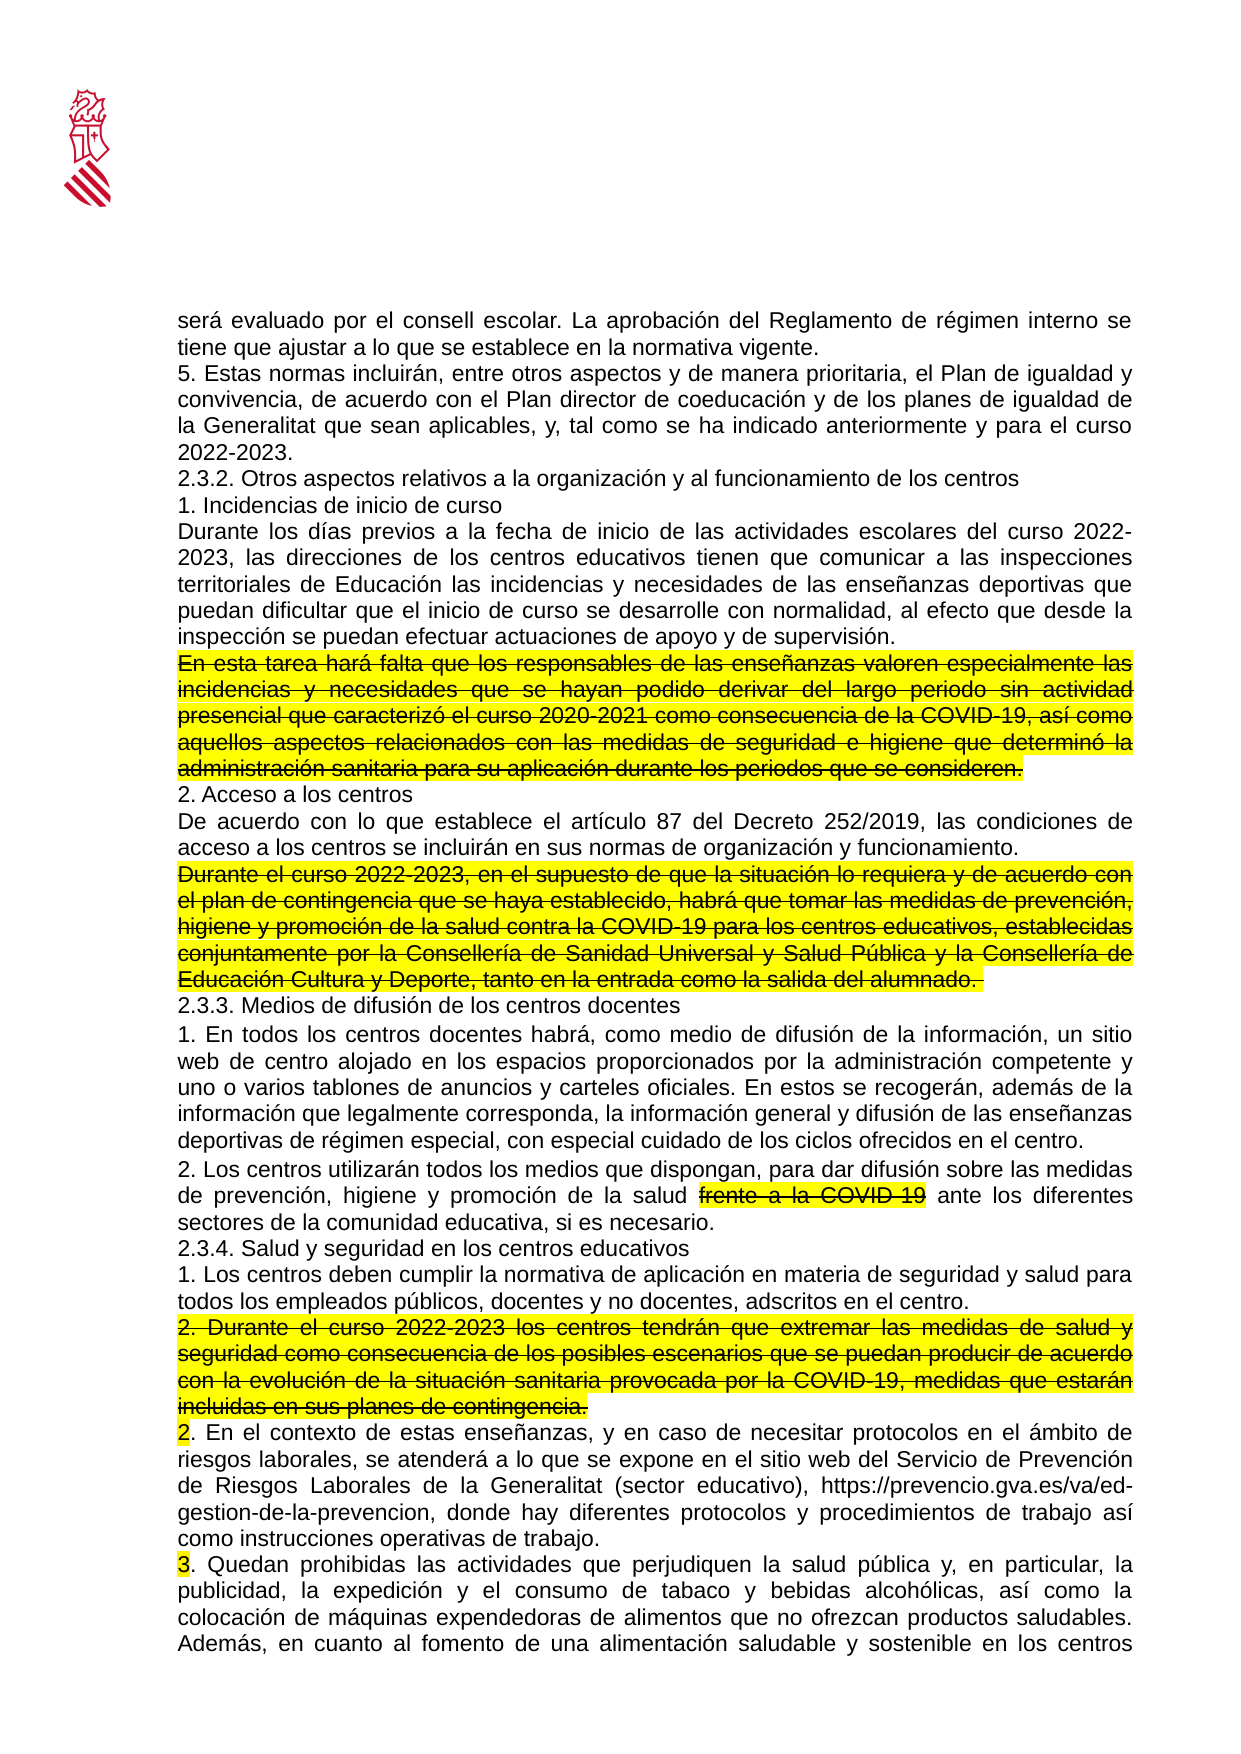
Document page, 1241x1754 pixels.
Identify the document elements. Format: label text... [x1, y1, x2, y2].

text 2. Los centros utilizarán todos los medios que dispongan, para dar difusión sobre las medidas de prevención, higiene y promoción de la salud frente a la COVID-19 ante los diferentes sectores de la comunidad educativa, si es necesario. [177, 1156, 1133, 1235]
text Durante el curso 2022-2023, en el supuesto de que la situación lo requiera y de acuerdo con el plan de contingencia que se haya establecido, habrá que tomar las medidas de prevención, higiene y promoción de la salud contra la COVID-19 para los centros educativos, establecidas conjuntamente por la Consellería de Sanidad Universal y Salud Pública y la Consellería de Educación Cultura y Deporte, tanto en la entrada como la salida del alumnado. [177, 876, 1133, 901]
text 2. Durante el curso 2022-2023 los centros tendrán que extremar las medidas de salud y seguridad como consecuencia de los posibles escenarios que se puedan producir de acuerdo con la evolución de la situación sanitaria provocada por la COVID-19, medidas que estarán incluidas en sus planes de contingencia. [177, 1329, 1133, 1355]
text En esta tarea hará falta que los responsables de las enseñanzas valoren especialmente las incidencias y necesidades que se hayan podido derivar del largo periodo sin actividad presencial que caracterizó el curso 2020-2021 como consecuencia de la COVID-19, así como aquellos aspectos relacionados con las medidas de seguridad e higiene que determinó la administración sanitaria para su aplicación durante los periodos que se consideren. [177, 718, 1133, 743]
text 2. Acceso a los centros [177, 781, 1133, 808]
text En esta tarea hará falta que los responsables de las enseñanzas valoren especialmente las incidencias y necesidades que se hayan podido derivar del largo periodo sin actividad presencial que caracterizó el curso 2020-2021 como consecuencia de la COVID-19, así como aquellos aspectos relacionados con las medidas de seguridad e higiene que determinó la administración sanitaria para su aplicación durante los periodos que se consideren. [177, 650, 1133, 664]
text 1. En todos los centros docentes habrá, como medio de difusión de la información, un sitio web de centro alojado en los espacios proporcionados por la administración competente y uno o varios tablones de anuncios y carteles oficiales. En estos se recogerán, además de la información que legalmente corresponda, la información general y difusión de las enseñanzas deportivas de régimen especial, con especial cuidado de los ciclos ofrecidos en el centro. [177, 1021, 1133, 1153]
picture [63, 88, 111, 207]
text será evaluado por el consell escolar. La aprobación del Reglamento de régimen interno se tiene que ajustar a lo que se establece en la normativa vigente. [177, 307, 1133, 360]
text Durante los días previos a la fecha de inicio de las actividades escolares del curso 2022-2023, las direcciones de los centros educativos tienen que comunicar a las inspecciones territoriales de Educación las incidencias y necesidades de las enseñanzas deportivas que puedan dificultar que el inicio de curso se desarrolle con normalidad, al efecto que desde la inspección se puedan efectuar actuaciones de apoyo y de supervisión. [177, 518, 1133, 650]
text En esta tarea hará falta que los responsables de las enseñanzas valoren especialmente las incidencias y necesidades que se hayan podido derivar del largo periodo sin actividad presencial que caracterizó el curso 2020-2021 como consecuencia de la COVID-19, así como aquellos aspectos relacionados con las medidas de seguridad e higiene que determinó la administración sanitaria para su aplicación durante los periodos que se consideren. [177, 691, 1133, 717]
text Durante el curso 2022-2023, en el supuesto de que la situación lo requiera y de acuerdo con el plan de contingencia que se haya establecido, habrá que tomar las medidas de prevención, higiene y promoción de la salud contra la COVID-19 para los centros educativos, establecidas conjuntamente por la Consellería de Sanidad Universal y Salud Pública y la Consellería de Educación Cultura y Deporte, tanto en la entrada como la salida del alumnado. [177, 955, 1133, 992]
text Durante el curso 2022-2023, en el supuesto de que la situación lo requiera y de acuerdo con el plan de contingencia que se haya establecido, habrá que tomar las medidas de prevención, higiene y promoción de la salud contra la COVID-19 para los centros educativos, establecidas conjuntamente por la Consellería de Sanidad Universal y Salud Pública y la Consellería de Educación Cultura y Deporte, tanto en la entrada como la salida del alumnado. [177, 861, 1133, 875]
text 2. Durante el curso 2022-2023 los centros tendrán que extremar las medidas de salud y seguridad como consecuencia de los posibles escenarios que se puedan producir de acuerdo con la evolución de la situación sanitaria provocada por la COVID-19, medidas que estarán incluidas en sus planes de contingencia. [177, 1314, 1133, 1328]
text 2.3.2. Otros aspectos relativos a la organización y al funcionamiento de los centros [177, 465, 1133, 492]
text 1. Los centros deben cumplir la normativa de aplicación en materia de seguridad y salud para todos los empleados públicos, docentes y no docentes, adscritos en el centro. [177, 1261, 1133, 1314]
text 5. Estas normas incluirán, entre otros aspectos y de manera prioritaria, el Plan de igualdad y convivencia, de acuerdo con el Plan director de coeducación y de los planes de igualdad de la Generalitat que sean aplicables, y, tal como se ha indicado anteriormente y para el curso 2022-2023. [177, 360, 1133, 465]
text 2.3.3. Medios de difusión de los centros docentes [177, 992, 1133, 1019]
text 3. Quedan prohibidas las actividades que perjudiquen la salud pública y, en particular, la publicidad, la expedición y el consumo de tabaco y bebidas alcohólicas, así como la colocación de máquinas expendedoras de alimentos que no ofrezcan productos saludables. Además, en cuanto al fomento de una alimentación saludable y sostenible en los centros [177, 1551, 1133, 1657]
text 2. En el contexto de estas enseñanzas, y en caso de necesitar protocolos en el ámbito de riesgos laborales, se atenderá a lo que se expone en el sitio web del Servicio de Prevención de Riesgos Laborales de la Generalitat (sector educativo), https://prevencio.gva.es/va/ed-gestion-de-la-prevencion, donde hay diferentes protocolos y procedimientos de trabajo así como instrucciones operativas de trabajo. [177, 1419, 1133, 1551]
text En esta tarea hará falta que los responsables de las enseñanzas valoren especialmente las incidencias y necesidades que se hayan podido derivar del largo periodo sin actividad presencial que caracterizó el curso 2020-2021 como consecuencia de la COVID-19, así como aquellos aspectos relacionados con las medidas de seguridad e higiene que determinó la administración sanitaria para su aplicación durante los periodos que se consideren. [177, 665, 1133, 690]
text En esta tarea hará falta que los responsables de las enseñanzas valoren especialmente las incidencias y necesidades que se hayan podido derivar del largo periodo sin actividad presencial que caracterizó el curso 2020-2021 como consecuencia de la COVID-19, así como aquellos aspectos relacionados con las medidas de seguridad e higiene que determinó la administración sanitaria para su aplicación durante los periodos que se consideren. [177, 744, 1133, 781]
text Durante el curso 2022-2023, en el supuesto de que la situación lo requiera y de acuerdo con el plan de contingencia que se haya establecido, habrá que tomar las medidas de prevención, higiene y promoción de la salud contra la COVID-19 para los centros educativos, establecidas conjuntamente por la Consellería de Sanidad Universal y Salud Pública y la Consellería de Educación Cultura y Deporte, tanto en la entrada como la salida del alumnado. [177, 929, 1133, 954]
text 2. Durante el curso 2022-2023 los centros tendrán que extremar las medidas de salud y seguridad como consecuencia de los posibles escenarios que se puedan producir de acuerdo con la evolución de la situación sanitaria provocada por la COVID-19, medidas que estarán incluidas en sus planes de contingencia. [177, 1356, 1133, 1381]
text 2.3.4. Salud y seguridad en los centros educativos [177, 1235, 1133, 1261]
text 1. Incidencias de inicio de curso [177, 492, 1133, 518]
text De acuerdo con lo que establece el artículo 87 del Decreto 252/2019, las condiciones de acceso a los centros se incluirán en sus normas de organización y funcionamiento. [177, 808, 1133, 861]
text Durante el curso 2022-2023, en el supuesto de que la situación lo requiera y de acuerdo con el plan de contingencia que se haya establecido, habrá que tomar las medidas de prevención, higiene y promoción de la salud contra la COVID-19 para los centros educativos, establecidas conjuntamente por la Consellería de Sanidad Universal y Salud Pública y la Consellería de Educación Cultura y Deporte, tanto en la entrada como la salida del alumnado. [177, 902, 1133, 928]
text 2. Durante el curso 2022-2023 los centros tendrán que extremar las medidas de salud y seguridad como consecuencia de los posibles escenarios que se puedan producir de acuerdo con la evolución de la situación sanitaria provocada por la COVID-19, medidas que estarán incluidas en sus planes de contingencia. [177, 1382, 1133, 1419]
